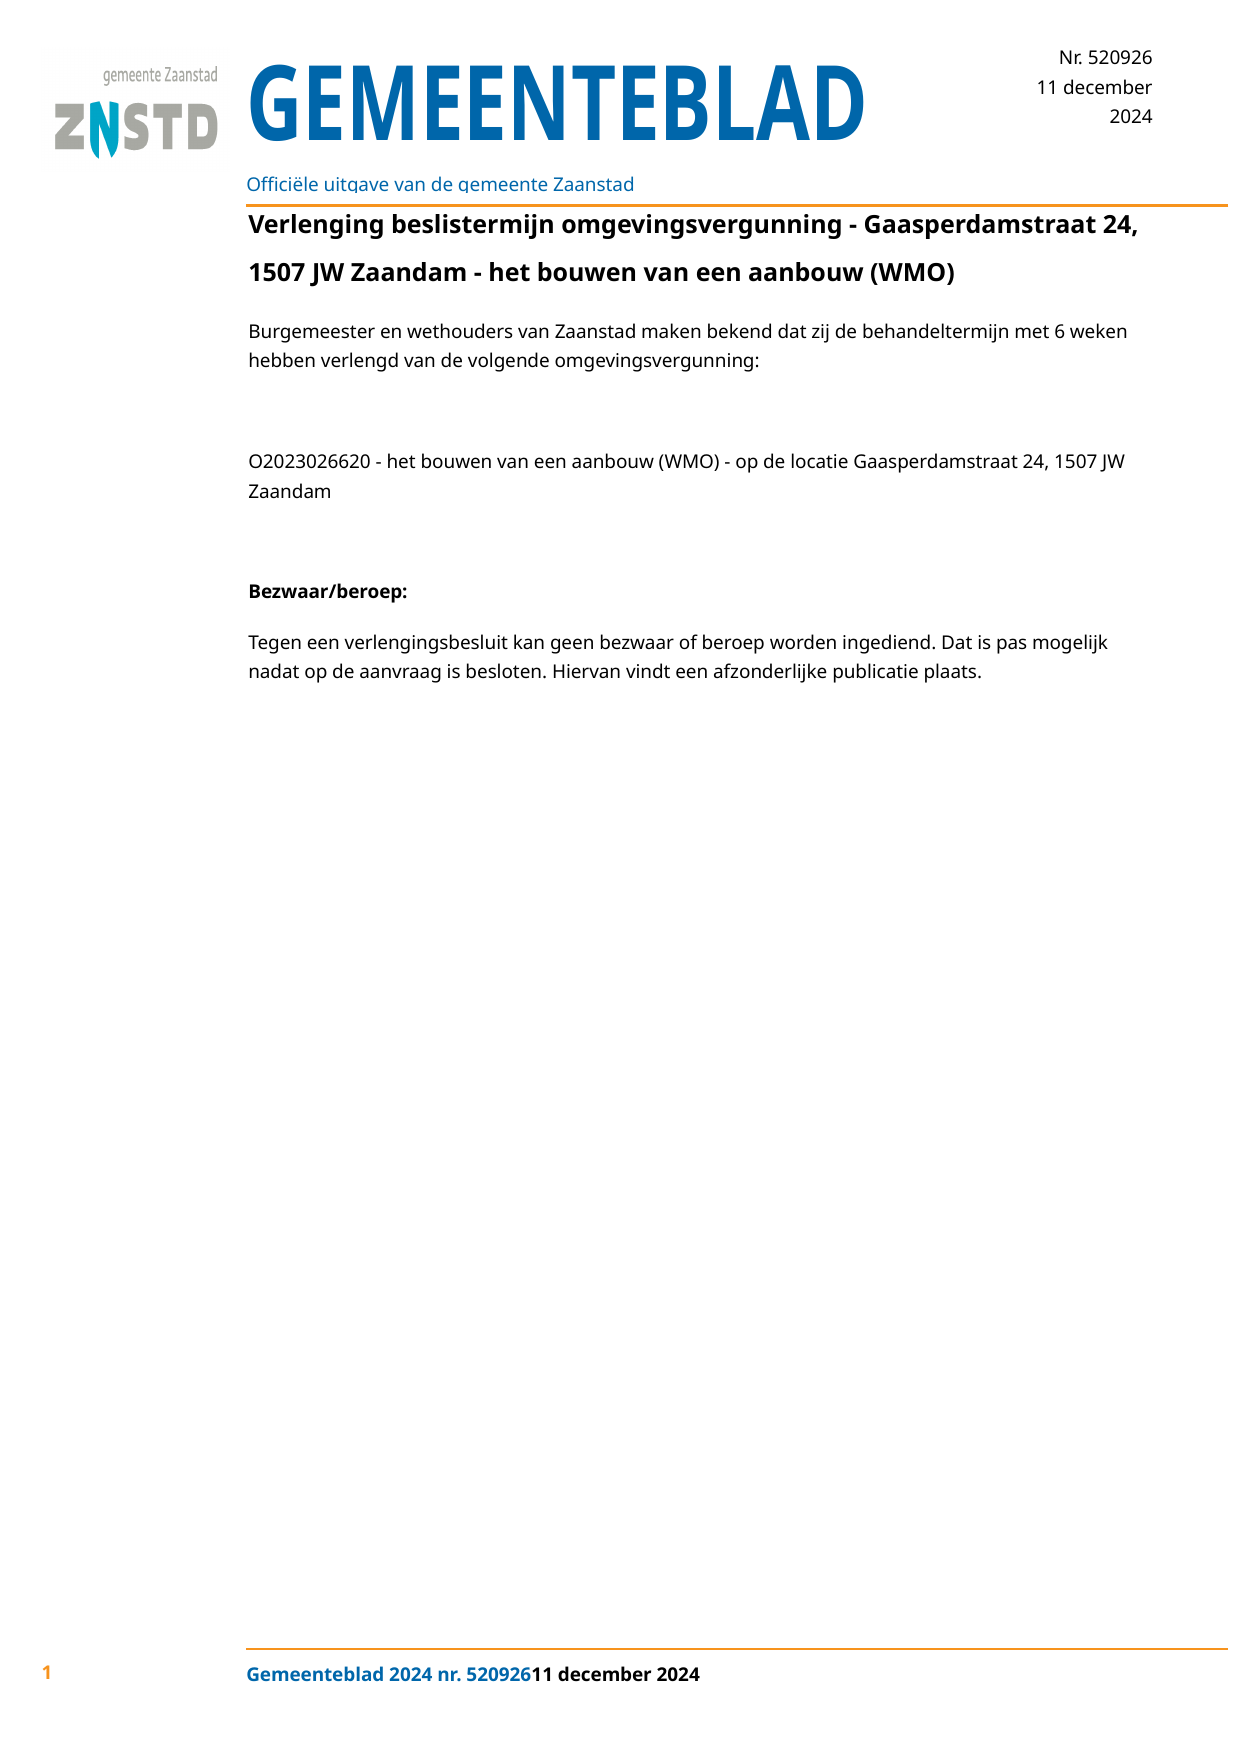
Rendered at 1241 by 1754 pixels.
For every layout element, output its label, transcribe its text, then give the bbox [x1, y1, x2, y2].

text Bezwaar/beroep: [248, 579, 1152, 604]
text Tegen een verlengingsbesluit kan geen bezwaar of beroep worden ingediend. Dat is pas mogelijk nadat op de aanvraag is besloten. Hiervan vindt een afzonderlijke publicatie plaats. [248, 629, 1152, 684]
text Verlenging beslistermijn omgevingsvergunning - Gaasperdamstraat 24, 1507 JW Zaandam - het bouwen van een aanbouw (WMO) [248, 207, 1152, 288]
text O2023026620 - het bouwen van een aanbouw (WMO) - op de locatie Gaasperdamstraat 24, 1507 JW Zaandam [248, 448, 1152, 504]
picture [41, 47, 231, 172]
text Burgemeester en wethouders van Zaanstad maken bekend dat zij de behandeltermijn met 6 weken hebben verlengd van de volgende omgevingsvergunning: [248, 318, 1152, 373]
